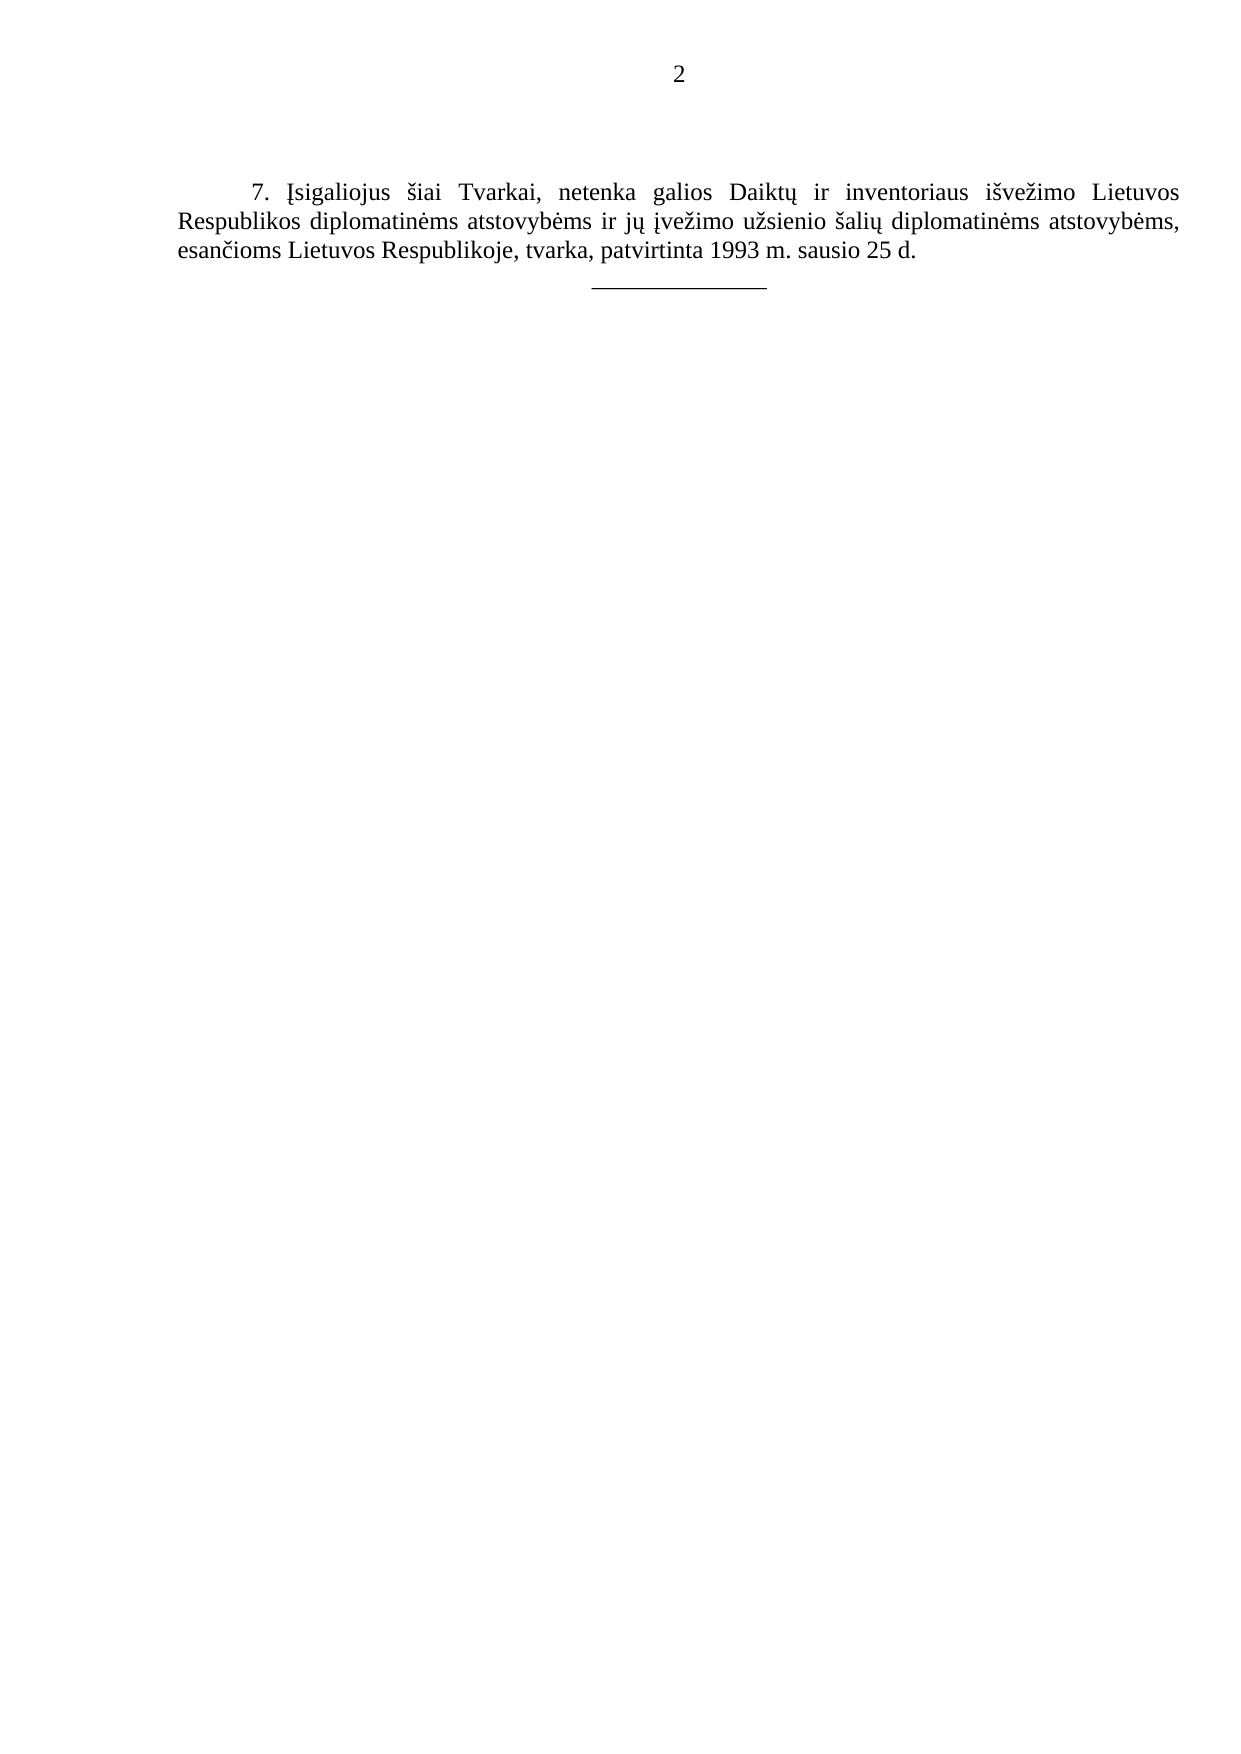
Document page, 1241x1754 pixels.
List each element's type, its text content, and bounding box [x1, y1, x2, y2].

text ______________ [177, 263, 1181, 292]
text 7. Įsigaliojus šiai Tvarkai, netenka galios Daiktų ir inventoriaus išvežimo Lietuvos Respublikos diplomatinėms atstovybėms ir jų įvežimo užsienio šalių diplomatinėms atstovybėms, esančioms Lietuvos Respublikoje, tvarka, patvirtinta 1993 m. sausio 25 d. [177, 177, 1181, 263]
